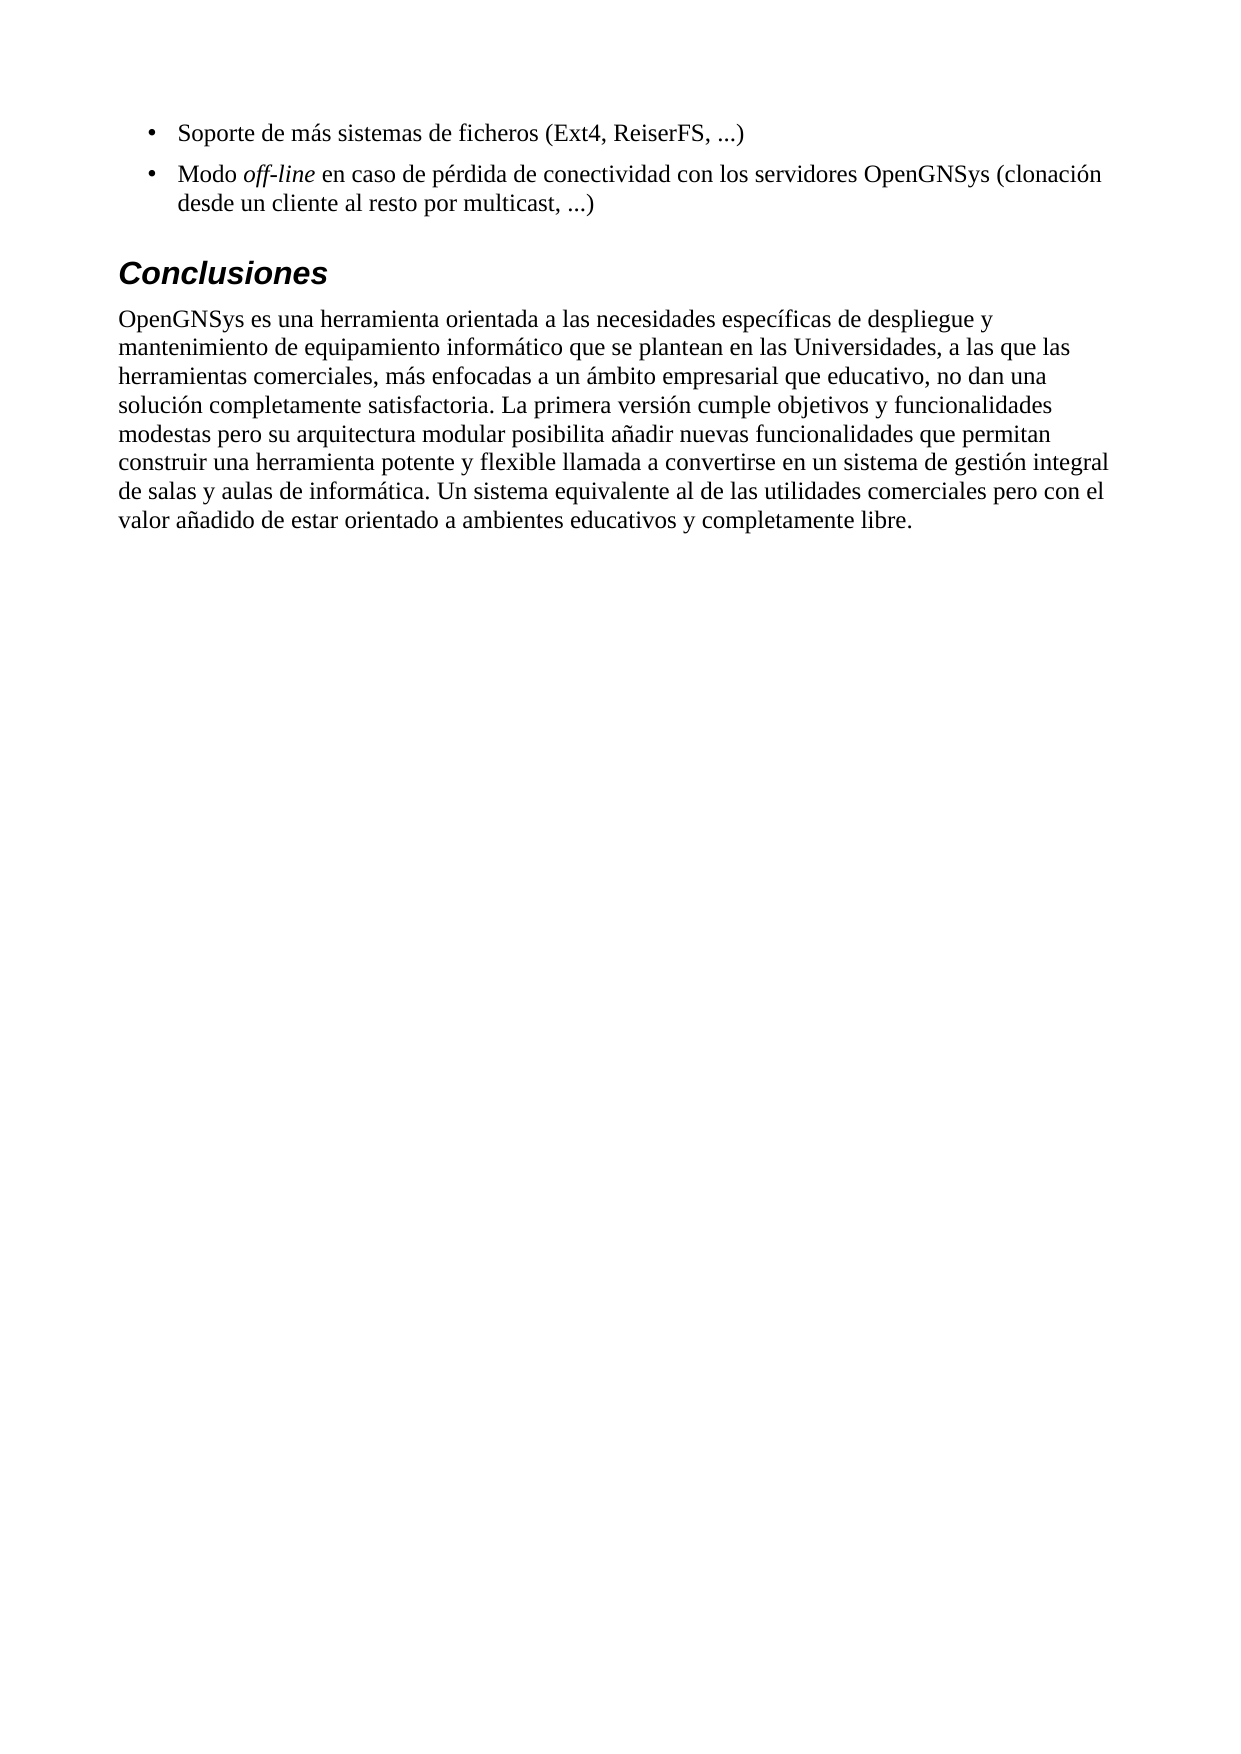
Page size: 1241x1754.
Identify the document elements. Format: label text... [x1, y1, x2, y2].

list Soporte de más sistemas de ficheros (Ext4, ReiserFS, ...) [148, 118, 1122, 147]
list Modo off-line en caso de pérdida de conectividad con los servidores OpenGNSys (clonación desde un cliente al resto por multicast, ...) [148, 159, 1122, 217]
text OpenGNSys es una herramienta orientada a las necesidades específicas de despliegue y mantenimiento de equipamiento informático que se plantean en las Universidades, a las que las herramientas comerciales, más enfocadas a un ámbito empresarial que educativo, no dan una solución completamente satisfactoria. La primera versión cumple objetivos y funcionalidades modestas pero su arquitectura modular posibilita añadir nuevas funcionalidades que permitan construir una herramienta potente y flexible llamada a convertirse en un sistema de gestión integral de salas y aulas de informática. Un sistema equivalente al de las utilidades comerciales pero con el valor añadido de estar orientado a ambientes educativos y completamente libre. [118, 304, 1122, 534]
subtitle Conclusiones [118, 254, 1122, 291]
